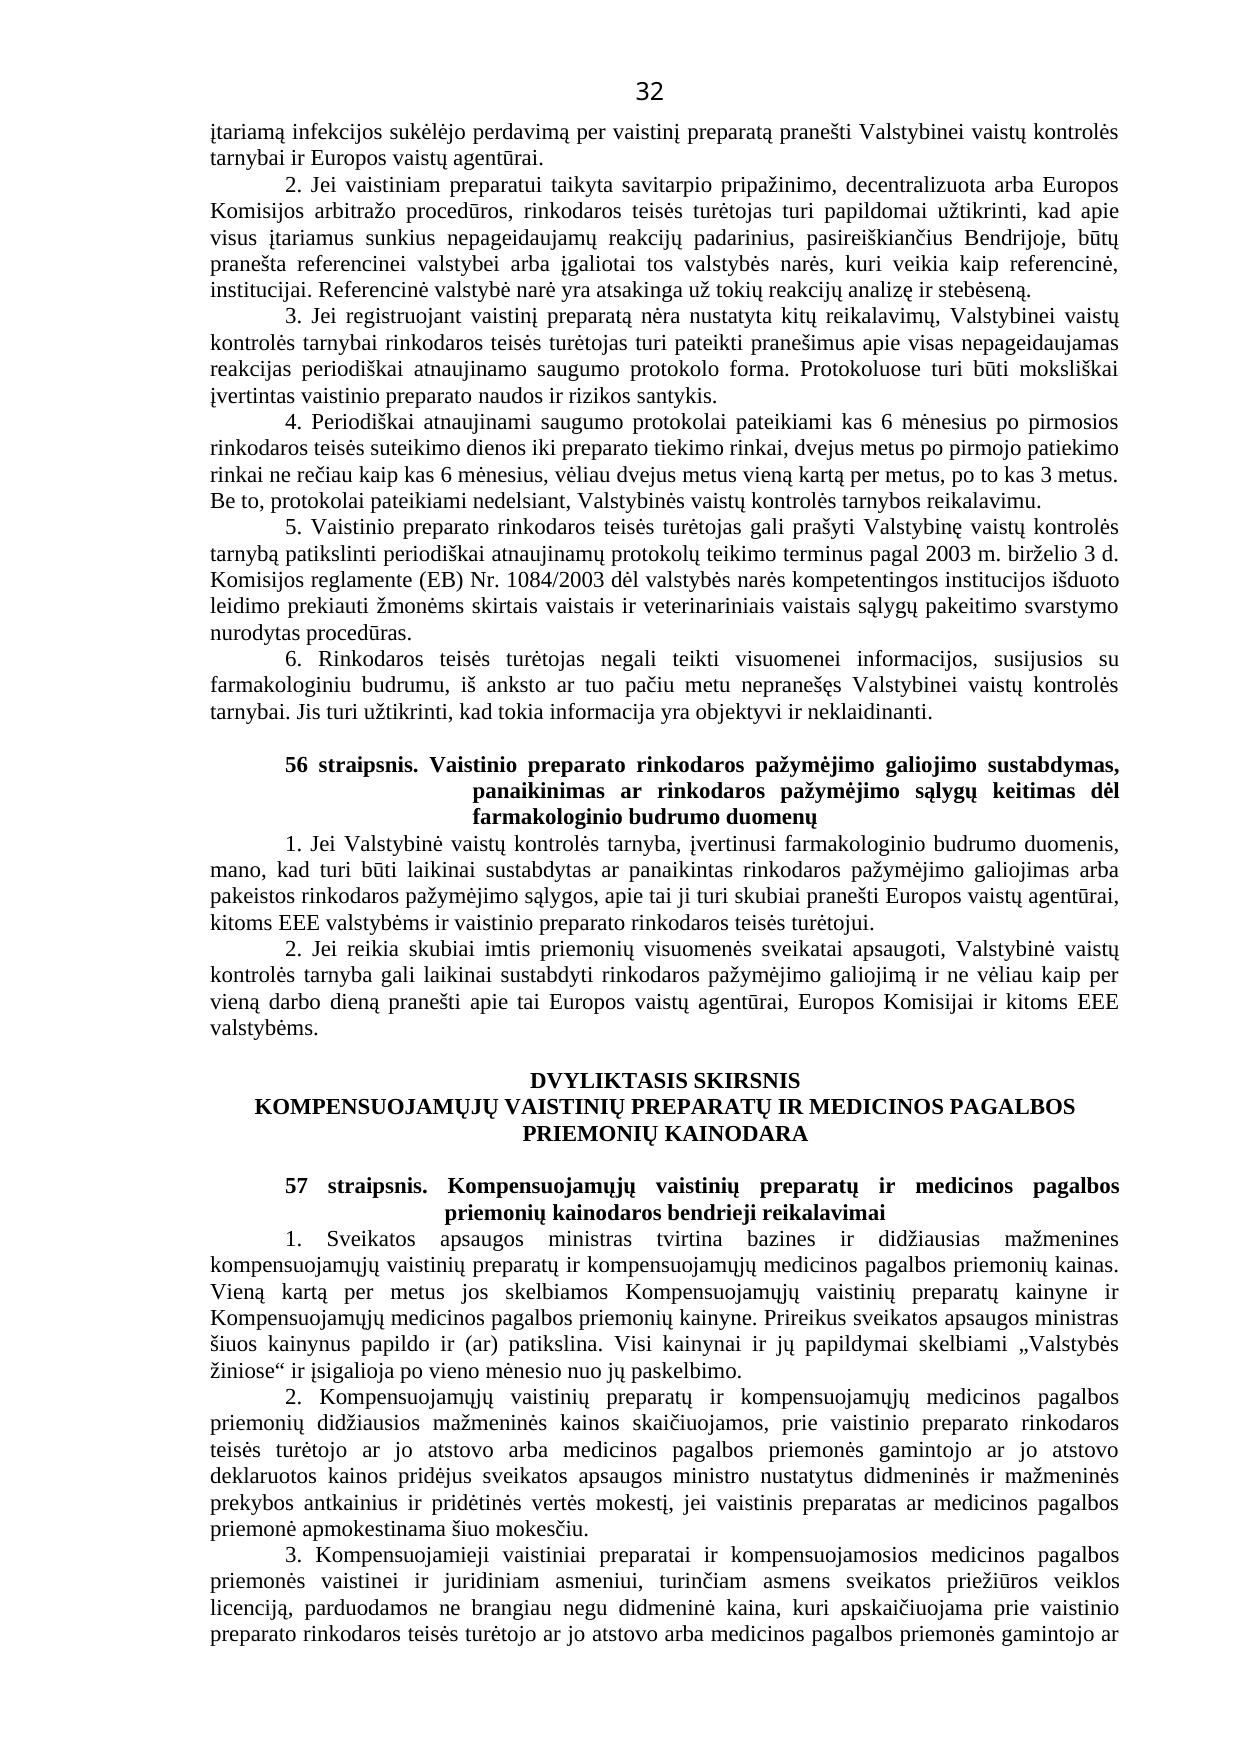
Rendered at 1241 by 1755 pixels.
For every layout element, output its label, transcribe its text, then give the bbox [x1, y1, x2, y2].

text DVYLIKTASIS SKIRSNIS [210, 1067, 1120, 1093]
text 5. Vaistinio preparato rinkodaros teisės turėtojas gali prašyti Valstybinę vaistų kontrolės tarnybą patikslinti periodiškai atnaujinamų protokolų teikimo terminus pagal 2003 m. birželio 3 d. Komisijos reglamente (EB) Nr. 1084/2003 dėl valstybės narės kompetentingos institucijos išduoto leidimo prekiauti žmonėms skirtais vaistais ir veterinariniais vaistais sąlygų pakeitimo svarstymo nurodytas procedūras. [210, 513, 1120, 645]
text KOMPENSUOJAMŲJŲ VaisTinių preparatų IR medicinos pagalbos priemonių kainodara [210, 1093, 1120, 1146]
text 6. Rinkodaros teisės turėtojas negali teikti visuomenei informacijos, susijusios su farmakologiniu budrumu, iš anksto ar tuo pačiu metu nepranešęs Valstybinei vaistų kontrolės tarnybai. Jis turi užtikrinti, kad tokia informacija yra objektyvi ir neklaidinanti. [210, 645, 1120, 724]
text 1. Jei Valstybinė vaistų kontrolės tarnyba, įvertinusi farmakologinio budrumo duomenis, mano, kad turi būti laikinai sustabdytas ar panaikintas rinkodaros pažymėjimo galiojimas arba pakeistos rinkodaros pažymėjimo sąlygos, apie tai ji turi skubiai pranešti Europos vaistų agentūrai, kitoms EEE valstybėms ir vaistinio preparato rinkodaros teisės turėtojui. [210, 830, 1120, 935]
text 1. Sveikatos apsaugos ministras tvirtina bazines ir didžiausias mažmenines kompensuojamųjų vaistinių preparatų ir kompensuojamųjų medicinos pagalbos priemonių kainas. Vieną kartą per metus jos skelbiamos Kompensuojamųjų vaistinių preparatų kainyne ir Kompensuojamųjų medicinos pagalbos priemonių kainyne. Prireikus sveikatos apsaugos ministras šiuos kainynus papildo ir (ar) patikslina. Visi kainynai ir jų papildymai skelbiami „Valstybės žiniose“ ir įsigalioja po vieno mėnesio nuo jų paskelbimo. [210, 1225, 1120, 1383]
text 57 straipsnis. Kompensuojamųjų vaistinių preparatų ir medicinos pagalbos priemonių kainodaros bendrieji reikalavimai [285, 1172, 1120, 1225]
text 2. Kompensuojamųjų vaistinių preparatų ir kompensuojamųjų medicinos pagalbos priemonių didžiausios mažmeninės kainos skaičiuojamos, prie vaistinio preparato rinkodaros teisės turėtojo ar jo atstovo arba medicinos pagalbos priemonės gamintojo ar jo atstovo deklaruotos kainos pridėjus sveikatos apsaugos ministro nustatytus didmeninės ir mažmeninės prekybos antkainius ir pridėtinės vertės mokestį, jei vaistinis preparatas ar medicinos pagalbos priemonė apmokestinama šiuo mokesčiu. [210, 1383, 1120, 1541]
text 4. Periodiškai atnaujinami saugumo protokolai pateikiami kas 6 mėnesius po pirmosios rinkodaros teisės suteikimo dienos iki preparato tiekimo rinkai, dvejus metus po pirmojo patiekimo rinkai ne rečiau kaip kas 6 mėnesius, vėliau dvejus metus vieną kartą per metus, po to kas 3 metus. Be to, protokolai pateikiami nedelsiant, Valstybinės vaistų kontrolės tarnybos reikalavimu. [210, 408, 1120, 513]
text 56 straipsnis. Vaistinio preparato rinkodaros pažymėjimo galiojimo sustabdymas, panaikinimas ar rinkodaros pažymėjimo sąlygų keitimas dėl farmakologinio budrumo duomenų [285, 751, 1120, 830]
text įtariamą infekcijos sukėlėjo perdavimą per vaistinį preparatą pranešti Valstybinei vaistų kontrolės tarnybai ir Europos vaistų agentūrai. [210, 118, 1120, 171]
text 2. Jei reikia skubiai imtis priemonių visuomenės sveikatai apsaugoti, Valstybinė vaistų kontrolės tarnyba gali laikinai sustabdyti rinkodaros pažymėjimo galiojimą ir ne vėliau kaip per vieną darbo dieną pranešti apie tai Europos vaistų agentūrai, Europos Komisijai ir kitoms EEE valstybėms. [210, 935, 1120, 1041]
text 3. Kompensuojamieji vaistiniai preparatai ir kompensuojamosios medicinos pagalbos priemonės vaistinei ir juridiniam asmeniui, turinčiam asmens sveikatos priežiūros veiklos licenciją, parduodamos ne brangiau negu didmeninė kaina, kuri apskaičiuojama prie vaistinio preparato rinkodaros teisės turėtojo ar jo atstovo arba medicinos pagalbos priemonės gamintojo ar [210, 1541, 1120, 1647]
text 2. Jei vaistiniam preparatui taikyta savitarpio pripažinimo, decentralizuota arba Europos Komisijos arbitražo procedūros, rinkodaros teisės turėtojas turi papildomai užtikrinti, kad apie visus įtariamus sunkius nepageidaujamų reakcijų padarinius, pasireiškiančius Bendrijoje, būtų pranešta referencinei valstybei arba įgaliotai tos valstybės narės, kuri veikia kaip referencinė, institucijai. Referencinė valstybė narė yra atsakinga už tokių reakcijų analizę ir stebėseną. [210, 171, 1120, 303]
text 3. Jei registruojant vaistinį preparatą nėra nustatyta kitų reikalavimų, Valstybinei vaistų kontrolės tarnybai rinkodaros teisės turėtojas turi pateikti pranešimus apie visas nepageidaujamas reakcijas periodiškai atnaujinamo saugumo protokolo forma. Protokoluose turi būti moksliškai įvertintas vaistinio preparato naudos ir rizikos santykis. [210, 303, 1120, 408]
